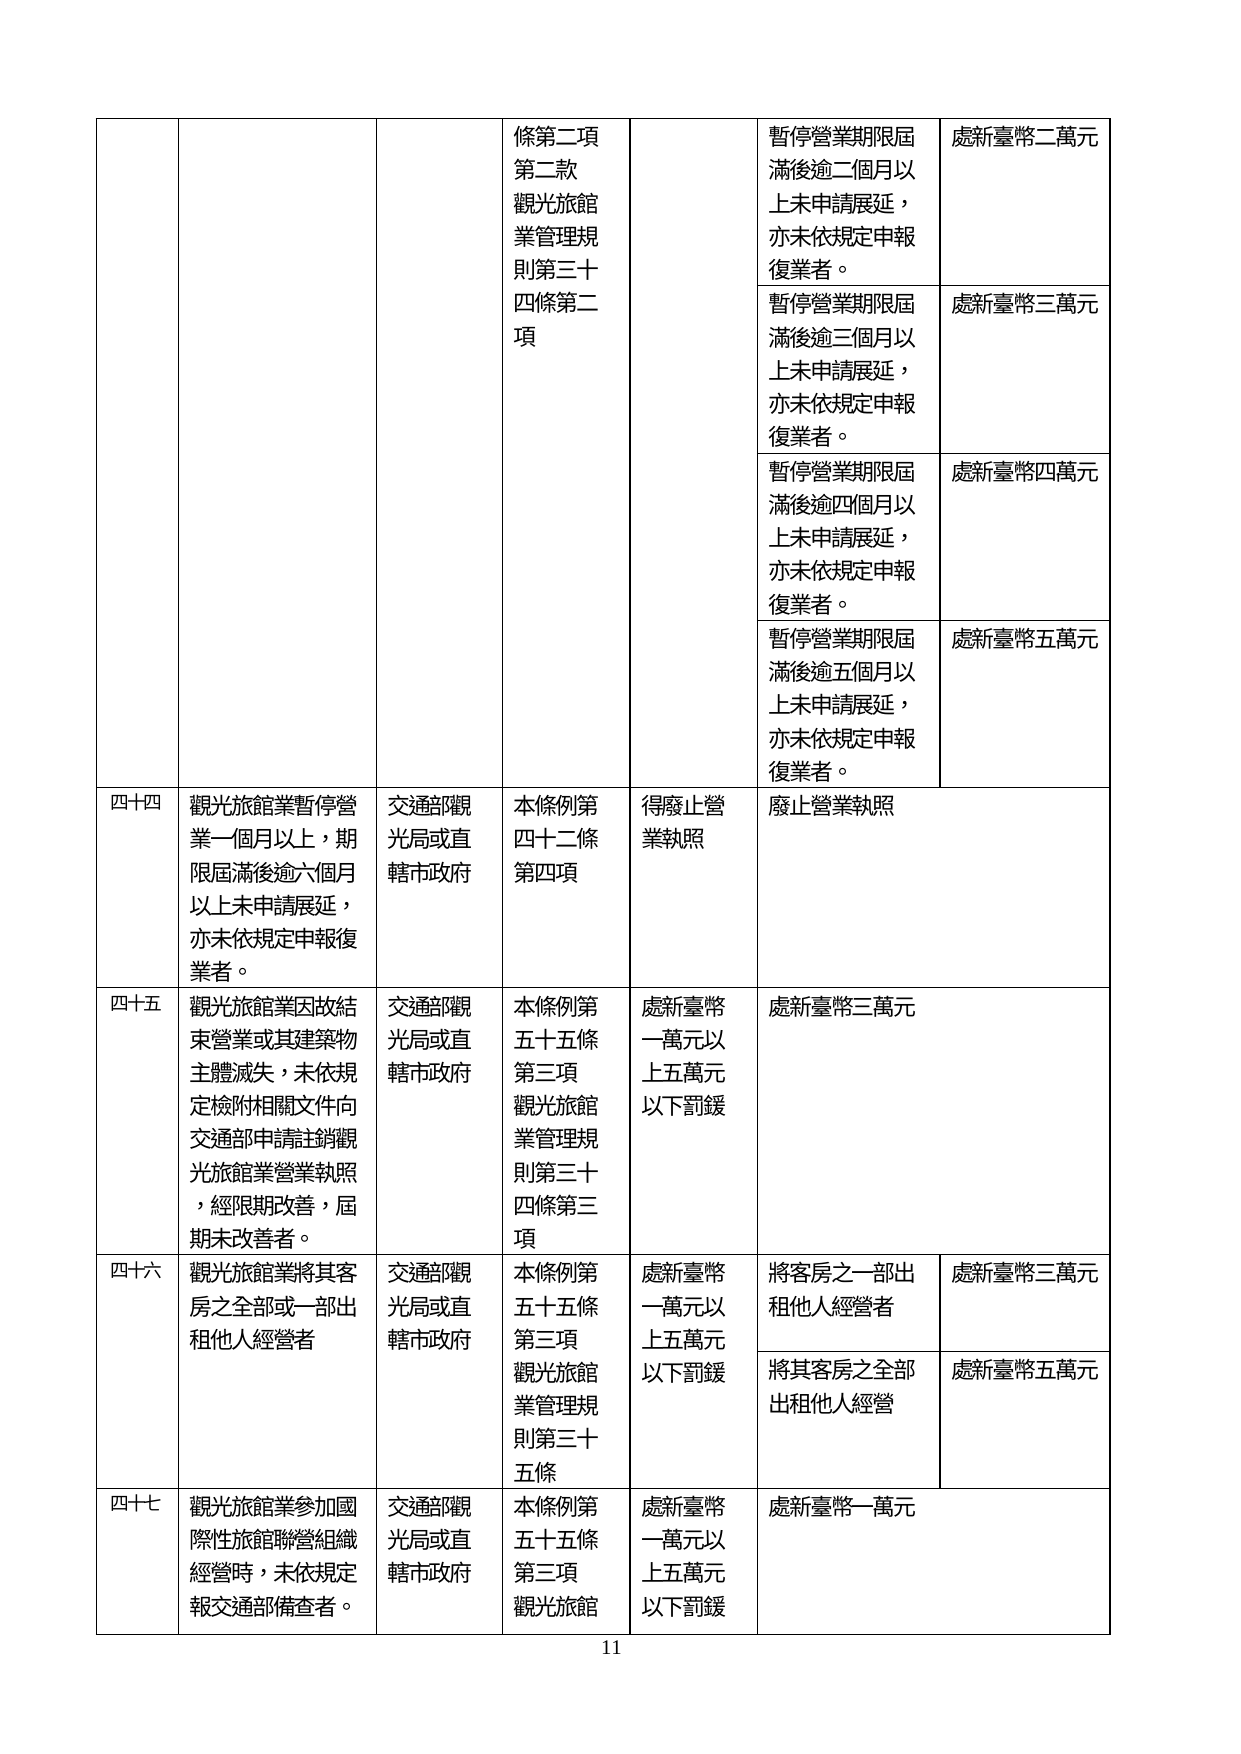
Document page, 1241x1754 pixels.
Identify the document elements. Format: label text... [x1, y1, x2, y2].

table_cell 本條例第五十五條第三項 觀光旅館業管理規則第三十四條第三項 [503, 988, 629, 1254]
table_cell [97, 119, 178, 787]
table_cell 處新臺幣四萬元 [941, 454, 1109, 620]
table_cell 交通部觀光局或直轄市政府 [377, 788, 502, 987]
table_cell 暫停營業期限屆滿後逾五個月以上未申請展延，亦未依規定申報復業者。 [758, 621, 939, 787]
table_cell 處新臺幣三萬元 [941, 286, 1109, 452]
table_cell 四十四 [97, 788, 178, 987]
table_cell 處新臺幣一萬元以上五萬元以下罰鍰 [631, 988, 757, 1254]
table_cell 處新臺幣一萬元以上五萬元以下罰鍰 [631, 1255, 757, 1488]
table_cell 處新臺幣二萬元 [941, 119, 1109, 285]
table_cell 將其客房之全部出租他人經營 [758, 1352, 939, 1488]
table_cell 本條例第五十五條第三項 觀光旅館 [503, 1489, 629, 1634]
table_cell 交通部觀光局或直轄市政府 [377, 1255, 502, 1488]
table_cell 條第二項第二款 觀光旅館業管理規則第三十四條第二項 [503, 119, 629, 787]
table_cell [631, 119, 757, 787]
table_cell 暫停營業期限屆滿後逾三個月以上未申請展延，亦未依規定申報復業者。 [758, 286, 939, 452]
table_cell 得廢止營業執照 [631, 788, 757, 987]
table_cell 處新臺幣一萬元以上五萬元以下罰鍰 [631, 1489, 757, 1634]
table_cell 交通部觀光局或直轄市政府 [377, 988, 502, 1254]
table_cell 交通部觀光局或直轄市政府 [377, 1489, 502, 1634]
table_cell 本條例第五十五條第三項 觀光旅館業管理規則第三十五條 [503, 1255, 629, 1488]
table_cell [377, 119, 502, 787]
table_cell 處新臺幣三萬元 [941, 1255, 1109, 1351]
table_cell 廢止營業執照 [758, 788, 1109, 987]
table_cell 處新臺幣一萬元 [758, 1489, 1109, 1634]
table_cell 暫停營業期限屆滿後逾二個月以上未申請展延，亦未依規定申報復業者。 [758, 119, 939, 285]
table_cell 觀光旅館業暫停營業一個月以上，期限屆滿後逾六個月以上未申請展延，亦未依規定申報復業者。 [179, 788, 376, 987]
table_cell 處新臺幣五萬元 [941, 621, 1109, 787]
table_cell 觀光旅館業因故結束營業或其建築物主體滅失，未依規定檢附相關文件向交通部申請註銷觀光旅館業營業執照，經限期改善，屆期未改善者。 [179, 988, 376, 1254]
table_cell 四十七 [97, 1489, 178, 1634]
table_cell 處新臺幣五萬元 [941, 1352, 1109, 1488]
table_cell 本條例第四十二條第四項 [503, 788, 629, 987]
table_cell 暫停營業期限屆滿後逾四個月以上未申請展延，亦未依規定申報復業者。 [758, 454, 939, 620]
table_cell 四十六 [97, 1255, 178, 1488]
table_cell 將客房之一部出租他人經營者 [758, 1255, 939, 1351]
table_cell 觀光旅館業參加國際性旅館聯營組織經營時，未依規定報交通部備查者。 [179, 1489, 376, 1634]
table_cell 四十五 [97, 988, 178, 1254]
table_cell [179, 119, 376, 787]
table_cell 觀光旅館業將其客房之全部或一部出租他人經營者 [179, 1255, 376, 1488]
table_cell 處新臺幣三萬元 [758, 988, 1109, 1254]
